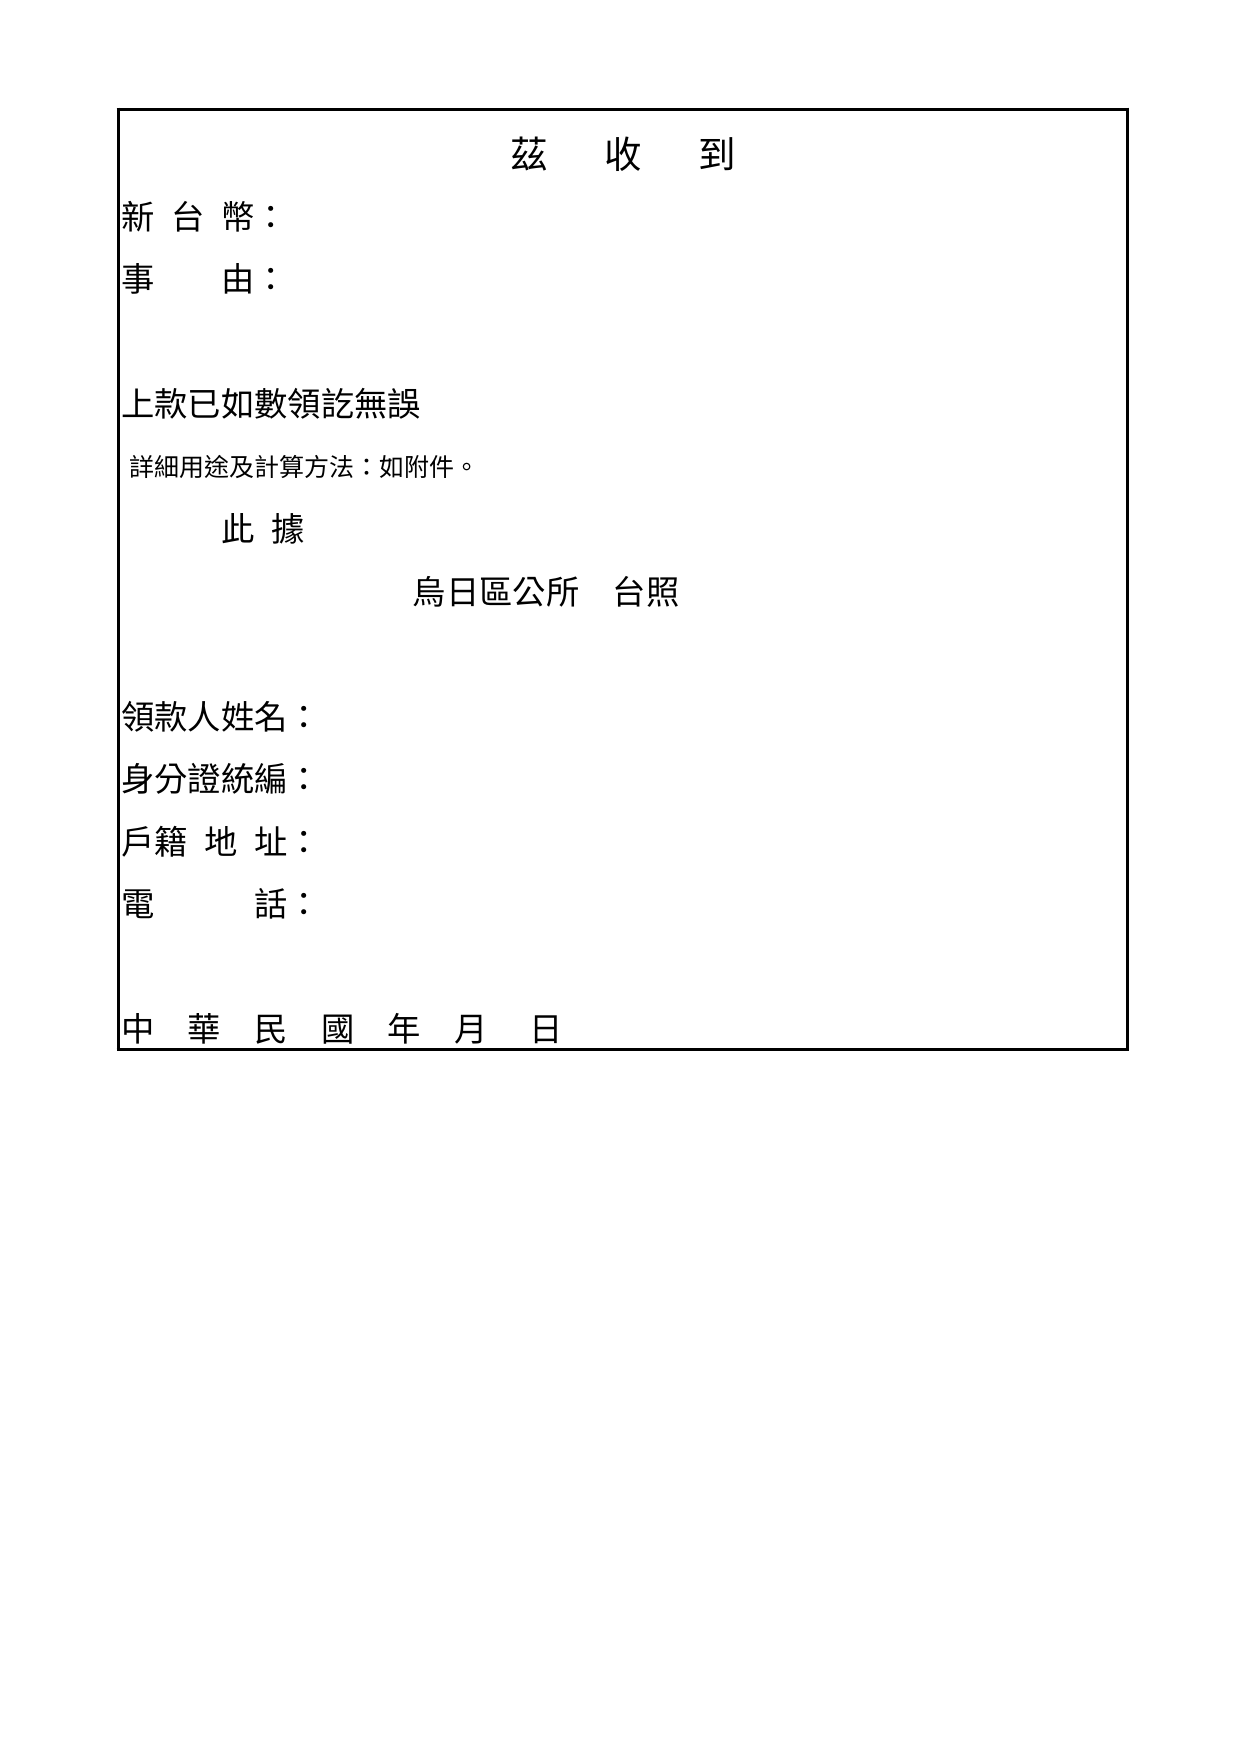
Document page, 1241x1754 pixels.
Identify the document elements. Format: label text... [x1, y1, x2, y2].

table_cell 茲 收 到 新 台 幣： 事 由： 上款已如數領訖無誤 詳細用途及計算方法：如附件。 此 據 烏日區公所 台照 領款人姓名： 身分證統編： 戶籍 地 址： 電 話： 中 華 民 國 年 月 日 [120, 111, 1126, 1048]
